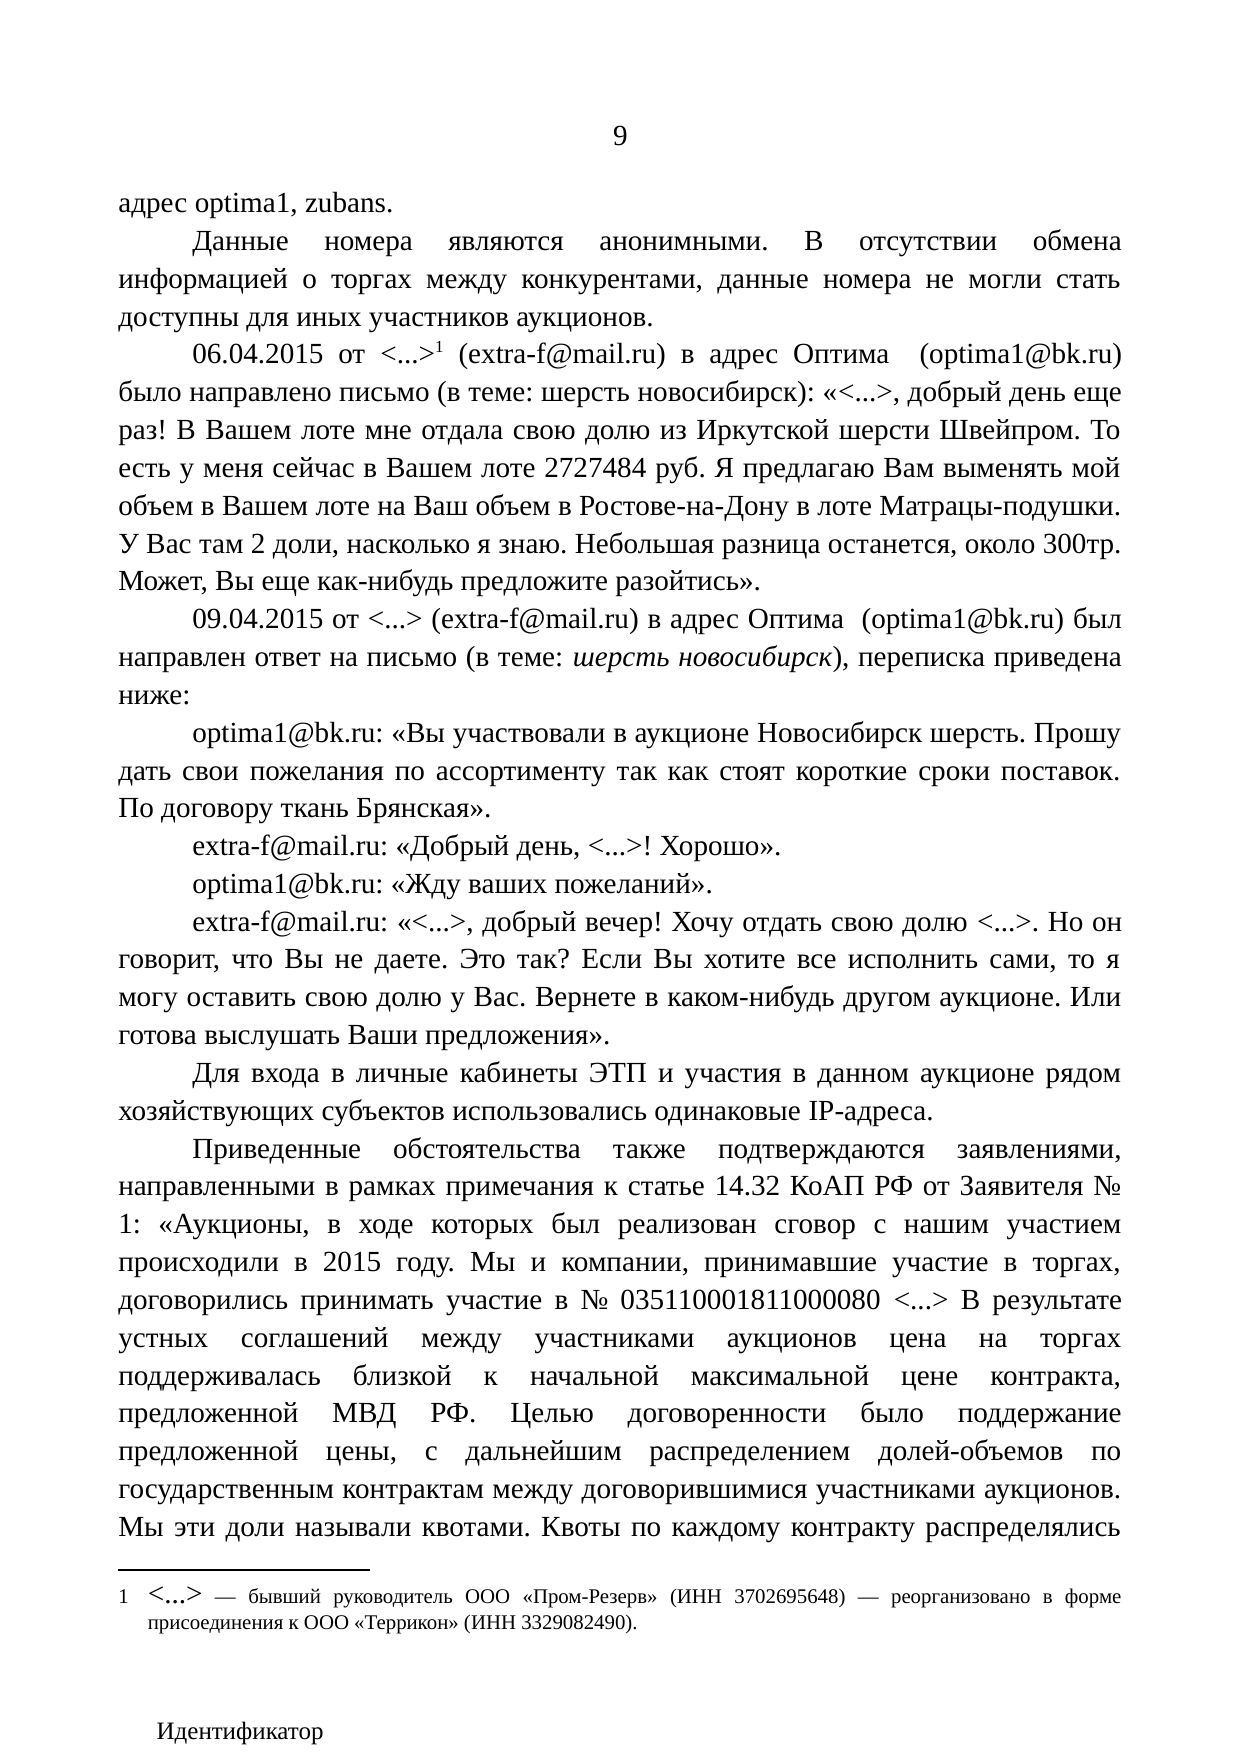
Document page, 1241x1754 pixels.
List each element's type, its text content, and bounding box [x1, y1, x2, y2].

text 06.04.2015 от <...> (extra-f@mail.ru) в адрес Оптима (optima1@bk.ru) было направлено письмо (в теме: шерсть новосибирск): «<...>, добрый день еще раз! В Вашем лоте мне отдала свою долю из Иркутской шерсти Швейпром. То есть у меня сейчас в Вашем лоте 2727484 руб. Я предлагаю Вам выменять мой объем в Вашем лоте на Ваш объем в Ростове-на-Дону в лоте Матрацы-подушки. У Вас там 2 доли, насколько я знаю. Небольшая разница останется, около 300тр. Может, Вы еще как-нибудь предложите разойтись». [118, 332, 1122, 597]
text 09.04.2015 от <...> (extra-f@mail.ru) в адрес Оптима (optima1@bk.ru) был направлен ответ на письмо (в теме: шерсть новосибирск), переписка приведена ниже: [118, 597, 1122, 711]
text Данные номера являются анонимными. В отсутствии обмена информацией о торгах между конкурентами, данные номера не могли стать доступны для иных участников аукционов. [118, 219, 1122, 332]
text extra-f@mail.ru: «<...>, добрый вечер! Хочу отдать свою долю <...>. Но он говорит, что Вы не даете. Это так? Если Вы хотите все исполнить сами, то я могу оставить свою долю у Вас. Вернете в каком-нибудь другом аукционе. Или готова выслушать Ваши предложения». [118, 899, 1122, 1051]
text <...> — бывший руководитель ООО «Пром-Резерв» (ИНН 3702695648) — реорганизовано в форме присоединения к ООО «Террикон» (ИНН 3329082490). [118, 1576, 1122, 1634]
text optima1@bk.ru: «Вы участвовали в аукционе Новосибирск шерсть. Прошу дать свои пожелания по ассортименту так как стоят короткие сроки поставок. По договору ткань Брянская». [118, 711, 1122, 824]
text адрес optima1, zubans. [118, 181, 1122, 219]
text Для входа в личные кабинеты ЭТП и участия в данном аукционе рядом хозяйствующих субъектов использовались одинаковые IP-адреса. [118, 1051, 1122, 1126]
text Приведенные обстоятельства также подтверждаются заявлениями, направленными в рамках примечания к статье 14.32 КоАП РФ от Заявителя № 1: «Аукционы, в ходе которых был реализован сговор с нашим участием происходили в 2015 году. Мы и компании, принимавшие участие в торгах, договорились принимать участие в № 035110001811000080 <...> В результате устных соглашений между участниками аукционов цена на торгах поддерживалась близкой к начальной максимальной цене контракта, предложенной МВД РФ. Целью договоренности было поддержание предложенной цены, с дальнейшим распределением долей-объемов по государственным контрактам между договорившимися участниками аукционов. Мы эти доли называли квотами. Квоты по каждому контракту распределялись [118, 1126, 1122, 1542]
text extra-f@mail.ru: «Добрый день, <...>! Хорошо». [118, 824, 1122, 862]
text optima1@bk.ru: «Жду ваших пожеланий». [118, 862, 1122, 899]
